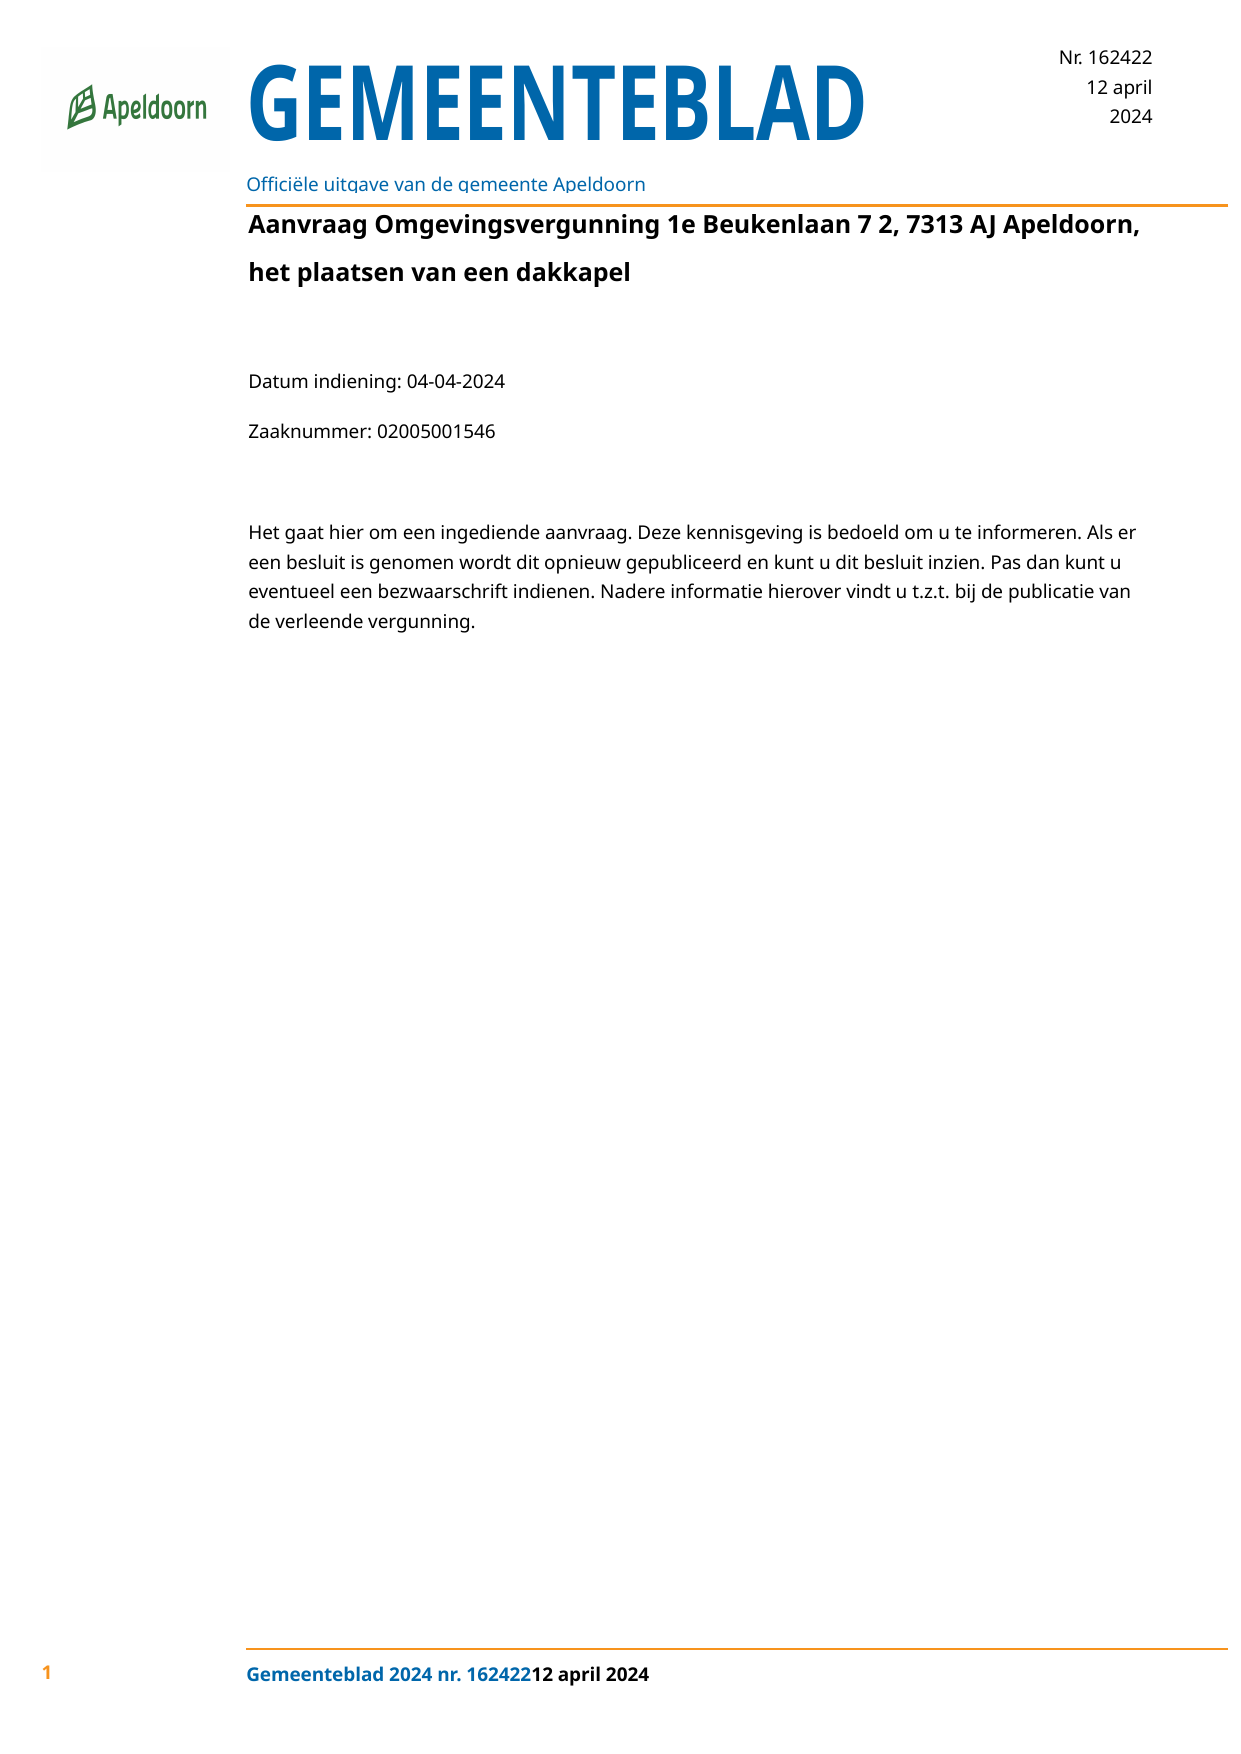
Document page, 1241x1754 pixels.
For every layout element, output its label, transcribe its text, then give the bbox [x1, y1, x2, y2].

text Zaaknummer: 02005001546 [248, 419, 1152, 444]
text Datum indiening: 04-04-2024 [248, 368, 1152, 394]
text Het gaat hier om een ingediende aanvraag. Deze kennisgeving is bedoeld om u te informeren. Als er een besluit is genomen wordt dit opnieuw gepubliceerd en kunt u dit besluit inzien. Pas dan kunt u eventueel een bezwaarschrift indienen. Nadere informatie hierover vindt u t.z.t. bij de publicatie van de verleende vergunning. [248, 519, 1152, 634]
picture [41, 47, 231, 172]
text Aanvraag Omgevingsvergunning 1e Beukenlaan 7 2, 7313 AJ Apeldoorn, het plaatsen van een dakkapel [248, 207, 1152, 288]
